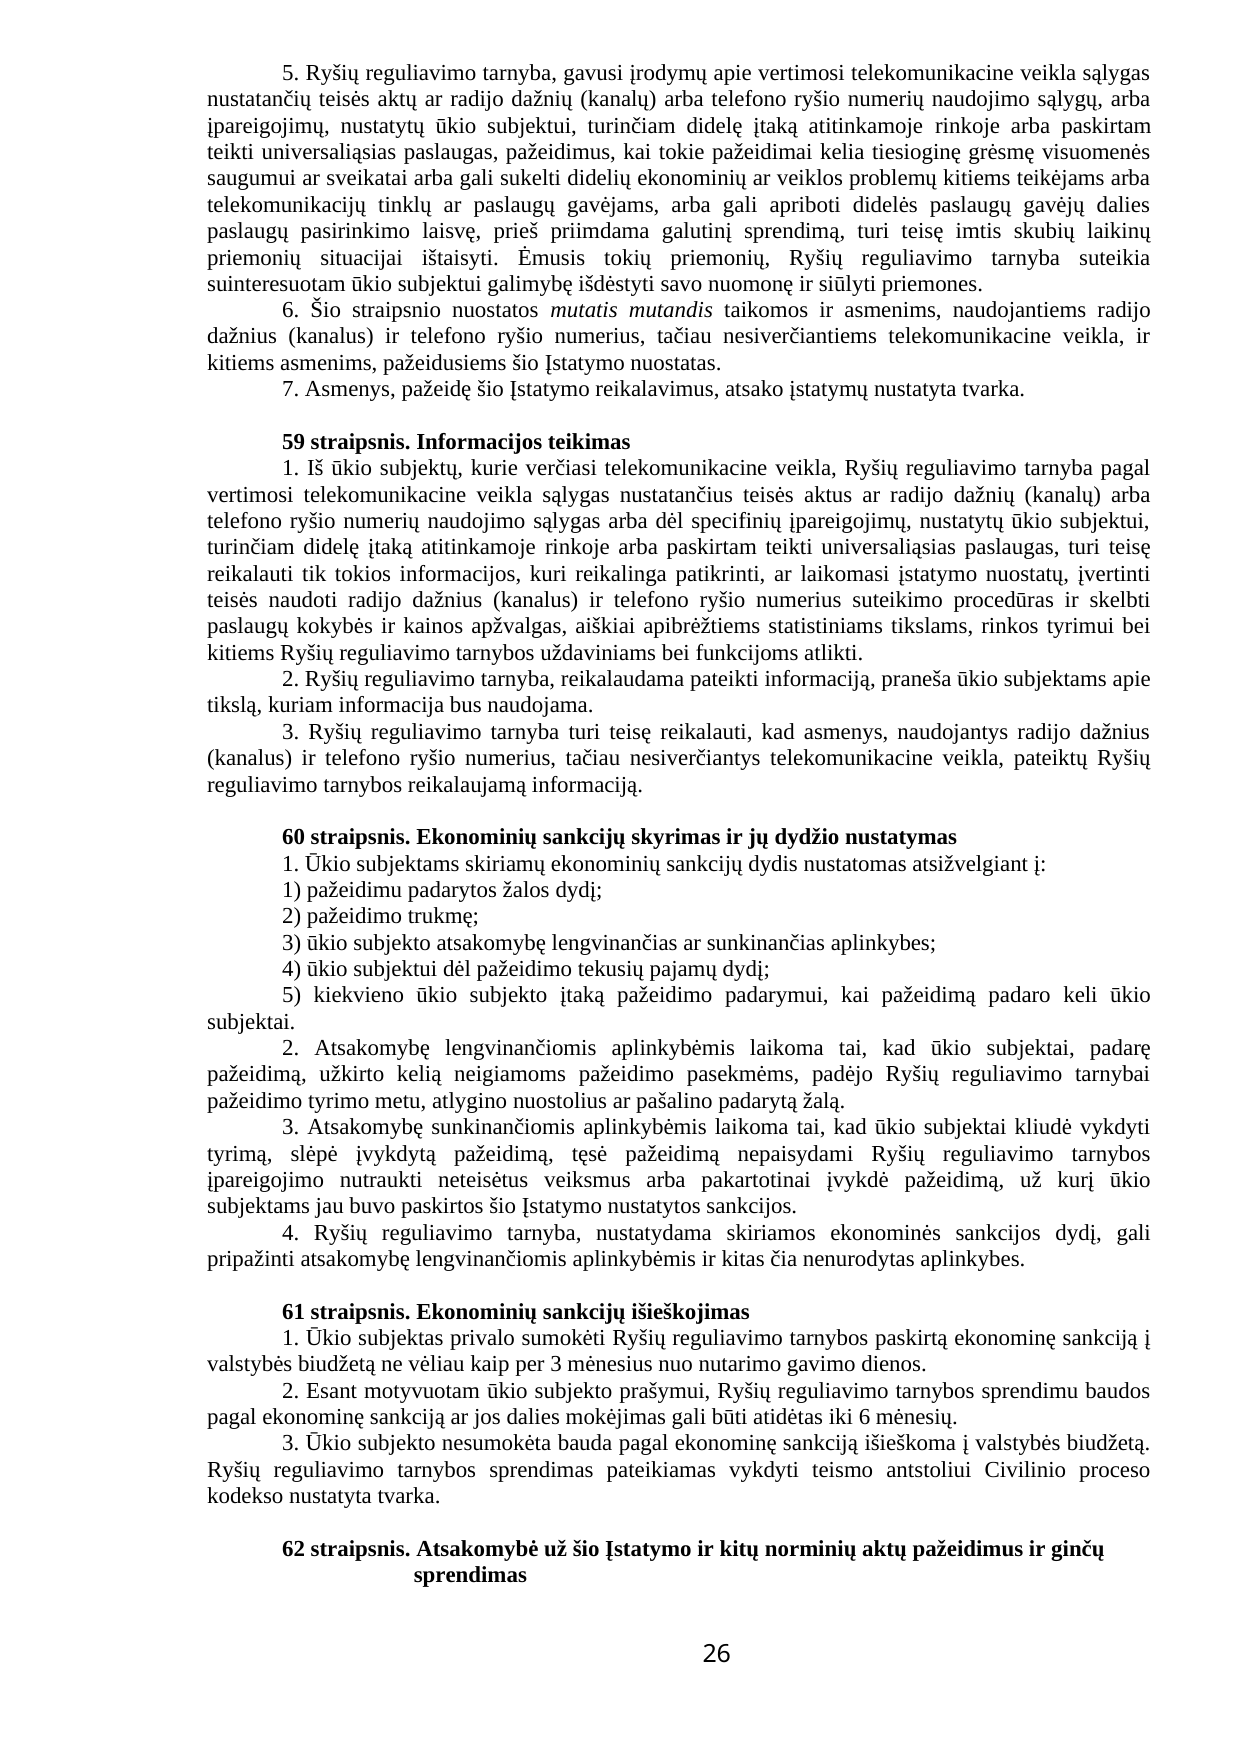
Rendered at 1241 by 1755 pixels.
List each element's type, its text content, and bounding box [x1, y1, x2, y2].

text 2) pažeidimo trukmę; [207, 902, 1152, 929]
text 1. Ūkio subjektams skiriamų ekonominių sankcijų dydis nustatomas atsižvelgiant į: [207, 850, 1152, 876]
text sprendimas [207, 1561, 1152, 1588]
text 6. Šio straipsnio nuostatos mutatis mutandis taikomos ir asmenims, naudojantiems radijo dažnius (kanalus) ir telefono ryšio numerius, tačiau nesiverčiantiems telekomunikacine veikla, ir kitiems asmenims, pažeidusiems šio Įstatymo nuostatas. [207, 296, 1152, 375]
text 59 straipsnis. Informacijos teikimas [207, 428, 1152, 454]
text 5) kiekvieno ūkio subjekto įtaką pažeidimo padarymui, kai pažeidimą padaro keli ūkio subjektai. [207, 981, 1152, 1034]
text 60 straipsnis. Ekonominių sankcijų skyrimas ir jų dydžio nustatymas [207, 823, 1152, 850]
text 2. Atsakomybę lengvinančiomis aplinkybėmis laikoma tai, kad ūkio subjektai, padarę pažeidimą, užkirto kelią neigiamoms pažeidimo pasekmėms, padėjo Ryšių reguliavimo tarnybai pažeidimo tyrimo metu, atlygino nuostolius ar pašalino padarytą žalą. [207, 1034, 1152, 1113]
text 1) pažeidimu padarytos žalos dydį; [207, 876, 1152, 902]
text 3. Ūkio subjekto nesumokėta bauda pagal ekonominę sankciją išieškoma į valstybės biudžetą. Ryšių reguliavimo tarnybos sprendimas pateikiamas vykdyti teismo antstoliui Civilinio proceso kodekso nustatyta tvarka. [207, 1429, 1152, 1508]
text 3. Atsakomybę sunkinančiomis aplinkybėmis laikoma tai, kad ūkio subjektai kliudė vykdyti tyrimą, slėpė įvykdytą pažeidimą, tęsė pažeidimą nepaisydami Ryšių reguliavimo tarnybos įpareigojimo nutraukti neteisėtus veiksmus arba pakartotinai įvykdė pažeidimą, už kurį ūkio subjektams jau buvo paskirtos šio Įstatymo nustatytos sankcijos. [207, 1113, 1152, 1219]
text 3) ūkio subjekto atsakomybę lengvinančias ar sunkinančias aplinkybes; [207, 929, 1152, 955]
text 2. Esant motyvuotam ūkio subjekto prašymui, Ryšių reguliavimo tarnybos sprendimu baudos pagal ekonominę sankciją ar jos dalies mokėjimas gali būti atidėtas iki 6 mėnesių. [207, 1377, 1152, 1429]
text 3. Ryšių reguliavimo tarnyba turi teisę reikalauti, kad asmenys, naudojantys radijo dažnius (kanalus) ir telefono ryšio numerius, tačiau nesiverčiantys telekomunikacine veikla, pateiktų Ryšių reguliavimo tarnybos reikalaujamą informaciją. [207, 718, 1152, 797]
text 1. Iš ūkio subjektų, kurie verčiasi telekomunikacine veikla, Ryšių reguliavimo tarnyba pagal vertimosi telekomunikacine veikla sąlygas nustatančius teisės aktus ar radijo dažnių (kanalų) arba telefono ryšio numerių naudojimo sąlygas arba dėl specifinių įpareigojimų, nustatytų ūkio subjektui, turinčiam didelę įtaką atitinkamoje rinkoje arba paskirtam teikti universaliąsias paslaugas, turi teisę reikalauti tik tokios informacijos, kuri reikalinga patikrinti, ar laikomasi įstatymo nuostatų, įvertinti teisės naudoti radijo dažnius (kanalus) ir telefono ryšio numerius suteikimo procedūras ir skelbti paslaugų kokybės ir kainos apžvalgas, aiškiai apibrėžtiems statistiniams tikslams, rinkos tyrimui bei kitiems Ryšių reguliavimo tarnybos uždaviniams bei funkcijoms atlikti. [207, 454, 1152, 665]
text 62 straipsnis. Atsakomybė už šio Įstatymo ir kitų norminių aktų pažeidimus ir ginčų [207, 1535, 1152, 1561]
text 2. Ryšių reguliavimo tarnyba, reikalaudama pateikti informaciją, praneša ūkio subjektams apie tikslą, kuriam informacija bus naudojama. [207, 665, 1152, 718]
text 1. Ūkio subjektas privalo sumokėti Ryšių reguliavimo tarnybos paskirtą ekonominę sankciją į valstybės biudžetą ne vėliau kaip per 3 mėnesius nuo nutarimo gavimo dienos. [207, 1324, 1152, 1377]
text 7. Asmenys, pažeidę šio Įstatymo reikalavimus, atsako įstatymų nustatyta tvarka. [207, 375, 1152, 402]
text 61 straipsnis. Ekonominių sankcijų išieškojimas [207, 1298, 1152, 1324]
text 4. Ryšių reguliavimo tarnyba, nustatydama skiriamos ekonominės sankcijos dydį, gali pripažinti atsakomybę lengvinančiomis aplinkybėmis ir kitas čia nenurodytas aplinkybes. [207, 1219, 1152, 1271]
text 4) ūkio subjektui dėl pažeidimo tekusių pajamų dydį; [207, 955, 1152, 981]
text 5. Ryšių reguliavimo tarnyba, gavusi įrodymų apie vertimosi telekomunikacine veikla sąlygas nustatančių teisės aktų ar radijo dažnių (kanalų) arba telefono ryšio numerių naudojimo sąlygų, arba įpareigojimų, nustatytų ūkio subjektui, turinčiam didelę įtaką atitinkamoje rinkoje arba paskirtam teikti universaliąsias paslaugas, pažeidimus, kai tokie pažeidimai kelia tiesioginę grėsmę visuomenės saugumui ar sveikatai arba gali sukelti didelių ekonominių ar veiklos problemų kitiems teikėjams arba telekomunikacijų tinklų ar paslaugų gavėjams, arba gali apriboti didelės paslaugų gavėjų dalies paslaugų pasirinkimo laisvę, prieš priimdama galutinį sprendimą, turi teisę imtis skubių laikinų priemonių situacijai ištaisyti. Ėmusis tokių priemonių, Ryšių reguliavimo tarnyba suteikia suinteresuotam ūkio subjektui galimybę išdėstyti savo nuomonę ir siūlyti priemones. [207, 59, 1152, 296]
